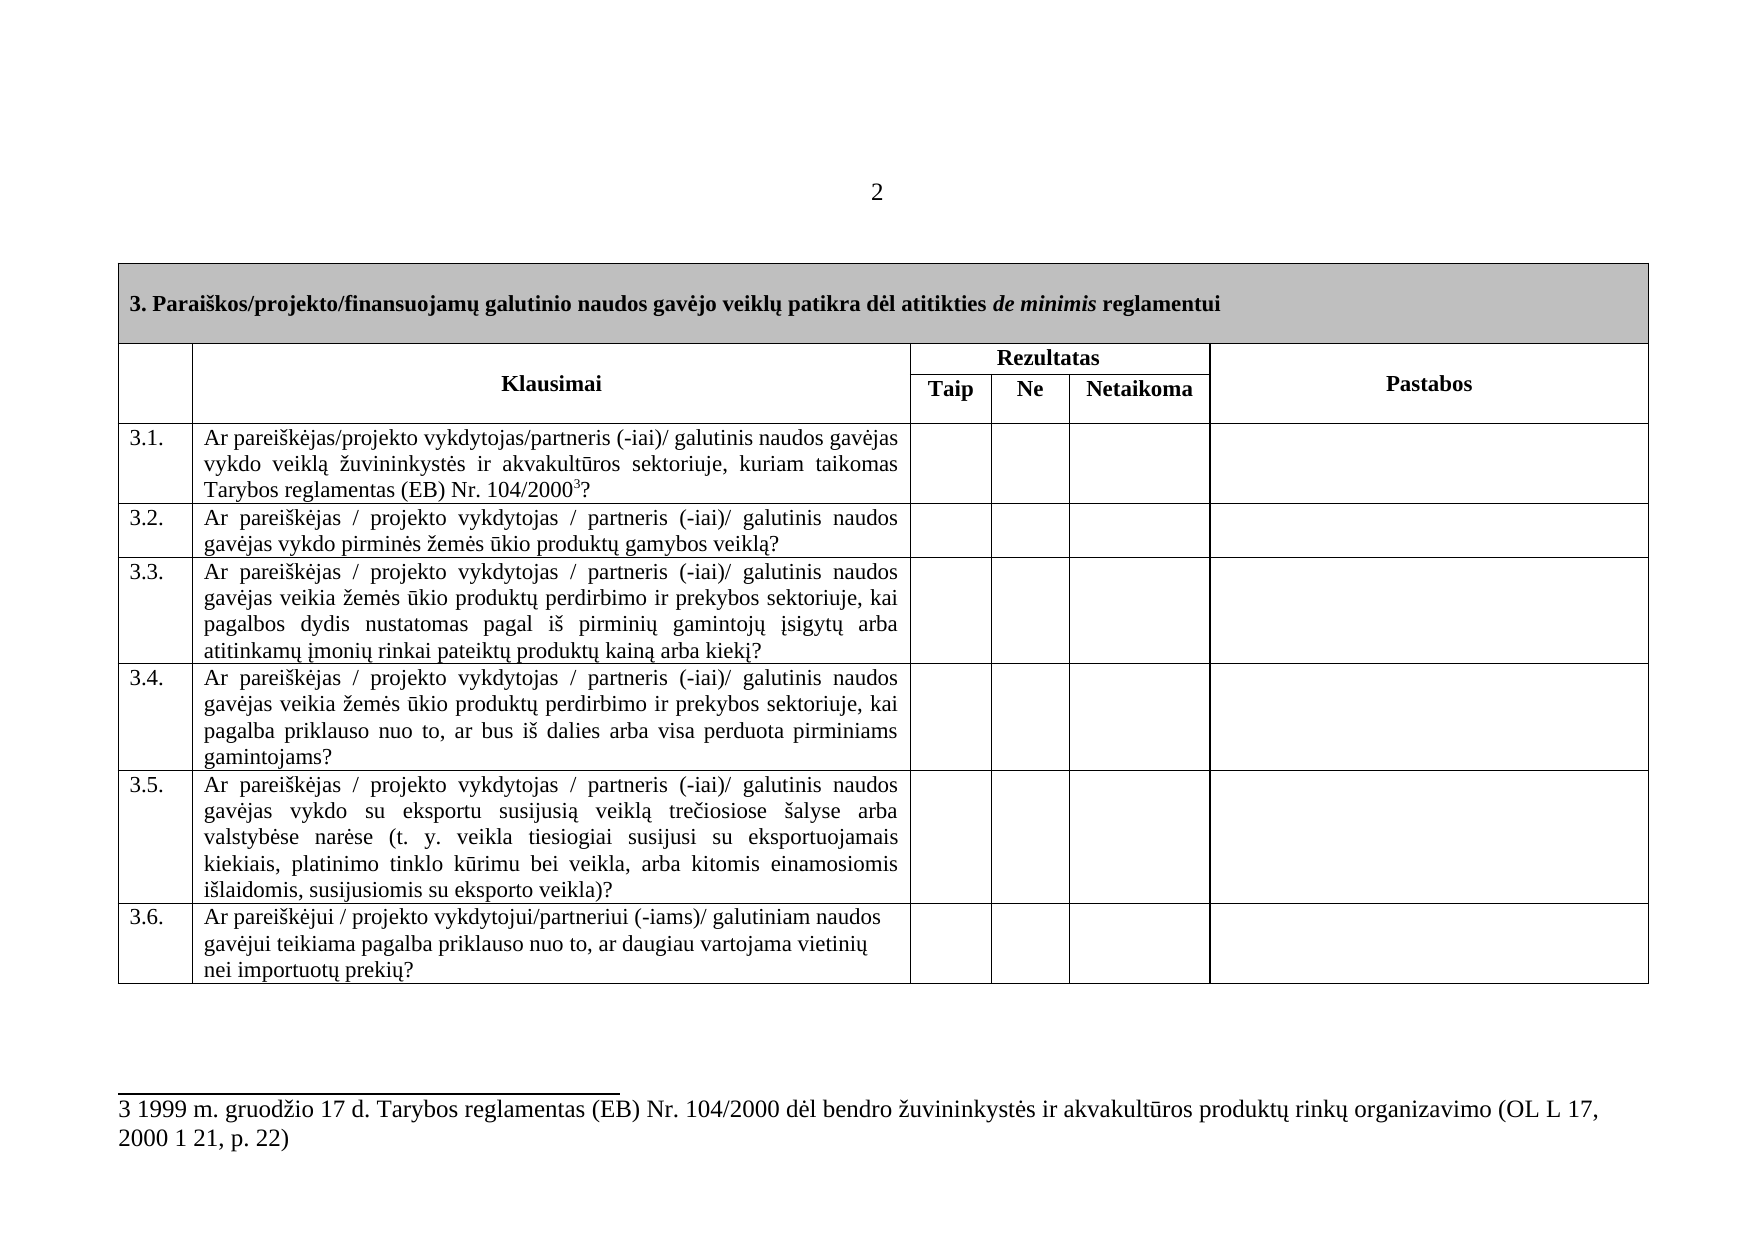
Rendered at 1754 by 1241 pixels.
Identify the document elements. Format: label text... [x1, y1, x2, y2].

table_cell [1070, 424, 1209, 503]
table_cell 3.2. [119, 504, 192, 557]
table_cell [992, 904, 1069, 982]
table_cell [1070, 664, 1209, 769]
table_cell [992, 558, 1069, 663]
table_cell [911, 664, 991, 769]
table_header 3. Paraiškos/projekto/finansuojamų galutinio naudos gavėjo veiklų patikra dėl atitikties de minimis reglamentui [119, 264, 1648, 343]
table_cell [911, 904, 991, 982]
table_cell [1211, 664, 1648, 769]
table_cell Netaikoma [1070, 375, 1209, 423]
table_cell [992, 424, 1069, 503]
table_cell [911, 504, 991, 557]
table_cell [992, 504, 1069, 557]
table_cell Pastabos [1211, 344, 1648, 423]
table_cell [1211, 424, 1648, 503]
table_cell [1211, 771, 1648, 902]
table_cell [1211, 558, 1648, 663]
table_cell Ar pareiškėjas / projekto vykdytojas / partneris (-iai)/ galutinis naudos gavėjas vykdo pirminės žemės ūkio produktų gamybos veiklą? [193, 504, 910, 557]
table_cell 3.6. [119, 904, 192, 982]
table_cell Rezultatas [911, 344, 1209, 374]
table_cell [911, 771, 991, 902]
table_cell [1070, 504, 1209, 557]
table_cell [992, 664, 1069, 769]
table_cell 3.3. [119, 558, 192, 663]
table_cell Ar pareiškėjas / projekto vykdytojas / partneris (-iai)/ galutinis naudos gavėjas veikia žemės ūkio produktų perdirbimo ir prekybos sektoriuje, kai pagalbos dydis nustatomas pagal iš pirminių gamintojų įsigytų arba atitinkamų įmonių rinkai pateiktų produktų kainą arba kiekį? [193, 558, 910, 663]
table_cell [1211, 904, 1648, 982]
table_cell [1070, 558, 1209, 663]
table_cell Klausimai [193, 344, 910, 423]
table_cell 3.4. [119, 664, 192, 769]
table_cell [1211, 504, 1648, 557]
table_cell Ar pareiškėjas/projekto vykdytojas/partneris (-iai)/ galutinis naudos gavėjas vykdo veiklą žuvininkystės ir akvakultūros sektoriuje, kuriam taikomas Tarybos reglamentas (EB) Nr. 104/2000? [193, 424, 910, 503]
table_cell [911, 424, 991, 503]
table_cell N [119, 344, 192, 423]
table_cell Taip [911, 375, 991, 423]
table_cell [992, 771, 1069, 902]
table_cell Ar pareiškėjas / projekto vykdytojas / partneris (-iai)/ galutinis naudos gavėjas vykdo su eksportu susijusią veiklą trečiosiose šalyse arba valstybėse narėse (t. y. veikla tiesiogiai susijusi su eksportuojamais kiekiais, platinimo tinklo kūrimu bei veikla, arba kitomis einamosiomis išlaidomis, susijusiomis su eksporto veikla)? [193, 771, 910, 902]
table_cell Ne [992, 375, 1069, 423]
table_cell 3.5. [119, 771, 192, 902]
table_cell [1070, 904, 1209, 982]
table_cell Ar pareiškėjui / projekto vykdytojui/partneriui (-iams)/ galutiniam naudos gavėjui teikiama pagalba priklauso nuo to, ar daugiau vartojama vietinių nei importuotų prekių? [193, 904, 910, 982]
table_cell 3.1. [119, 424, 192, 503]
table_cell Ar pareiškėjas / projekto vykdytojas / partneris (-iai)/ galutinis naudos gavėjas veikia žemės ūkio produktų perdirbimo ir prekybos sektoriuje, kai pagalba priklauso nuo to, ar bus iš dalies arba visa perduota pirminiams gamintojams? [193, 664, 910, 769]
table_cell [911, 558, 991, 663]
table_cell [1070, 771, 1209, 902]
